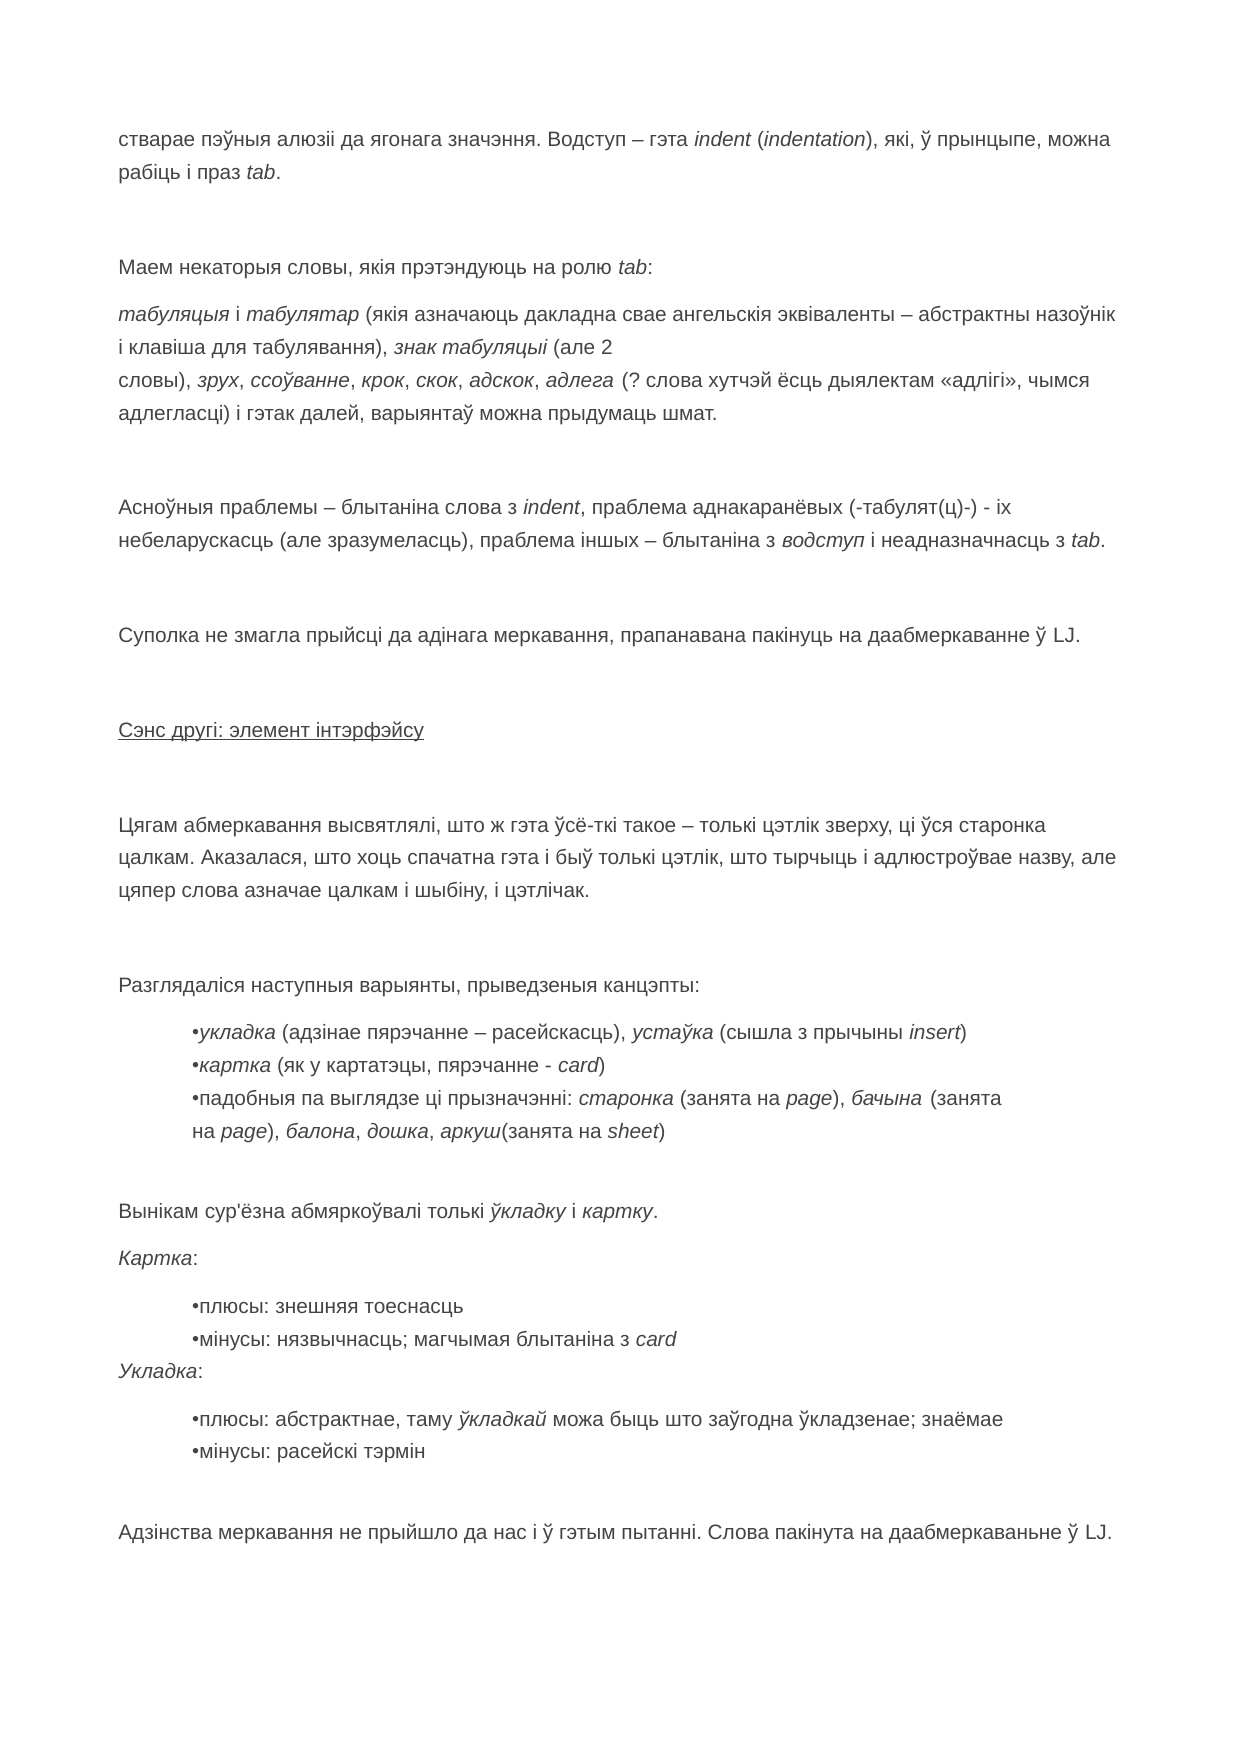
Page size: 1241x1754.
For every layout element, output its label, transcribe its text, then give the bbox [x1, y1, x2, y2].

list плюсы: знешняя тоеснасць [118, 1285, 1122, 1318]
text Картка: [118, 1237, 1122, 1270]
list падобныя па выглядзе ці прызначэнні: старонка (занята на page), бачына (занята на page), балона, дошка, аркуш(занята на sheet) [118, 1077, 1122, 1143]
text Маем некаторыя словы, якія прэтэндуюць на ролю tab: [118, 246, 1122, 278]
text Вынікам сур'ёзна абмяркоўвалі толькі ўкладку і картку. [118, 1190, 1122, 1223]
list мінусы: расейскі тэрмін [118, 1431, 1122, 1463]
text Сэнс другі: элемент інтэрфэйсу [118, 709, 1122, 742]
list укладка (адзінае пярэчанне – расейскасць), устаўка (сышла з прычыны insert) [118, 1011, 1122, 1044]
text Адзінства меркавання не прыйшло да нас і ў гэтым пытанні. Слова пакінута на даабмеркаваньне ў LJ. [118, 1511, 1122, 1544]
text Цягам абмеркавання высвятлялі, што ж гэта ўсё-ткі такое – толькі цэтлік зверху, ці ўся старонка цалкам. Аказалася, што хоць спачатна гэта і быў толькі цэтлік, што тырчыць і адлюстроўвае назву, але цяпер слова азначае цалкам і шыбіну, і цэтлічак. [118, 803, 1122, 902]
text стварае пэўныя алюзіі да ягонага значэння. Водступ – гэта indent (indentation), які, ў прынцыпе, можна рабіць і праз tab. [118, 118, 1122, 184]
list плюсы: абстрактнае, таму ўкладкай можа быць што заўгодна ўкладзенае; знаёмае [118, 1398, 1122, 1431]
text Асноўныя праблемы – блытаніна слова з indent, праблема аднакаранёвых (-табулят(ц)-) - іх небеларускасць (але зразумеласць), праблема іншых – блытаніна з водступ і неадназначнасць з tab. [118, 486, 1122, 552]
text Суполка не змагла прыйсці да адінага меркавання, прапанавана пакінуць на даабмеркаванне ў LJ. [118, 614, 1122, 647]
list картка (як у картатэцы, пярэчанне - card) [118, 1044, 1122, 1077]
text Разглядаліся наступныя варыянты, прыведзеныя канцэпты: [118, 964, 1122, 997]
text Укладка: [118, 1350, 1122, 1383]
text табуляцыя і табулятар (якія азначаюць дакладна свае ангельскія эквіваленты – абстрактны назоўнік і клавіша для табулявання), знак табуляцыі (але 2 словы), зрух, ссоўванне, крок, скок, адскок, адлега (? слова хутчэй ёсць дыялектам «адлігі», чымся адлегласці) і гэтак далей, варыянтаў можна прыдумаць шмат. [118, 293, 1122, 424]
list мінусы: нязвычнасць; магчымая блытаніна з card [118, 1318, 1122, 1350]
